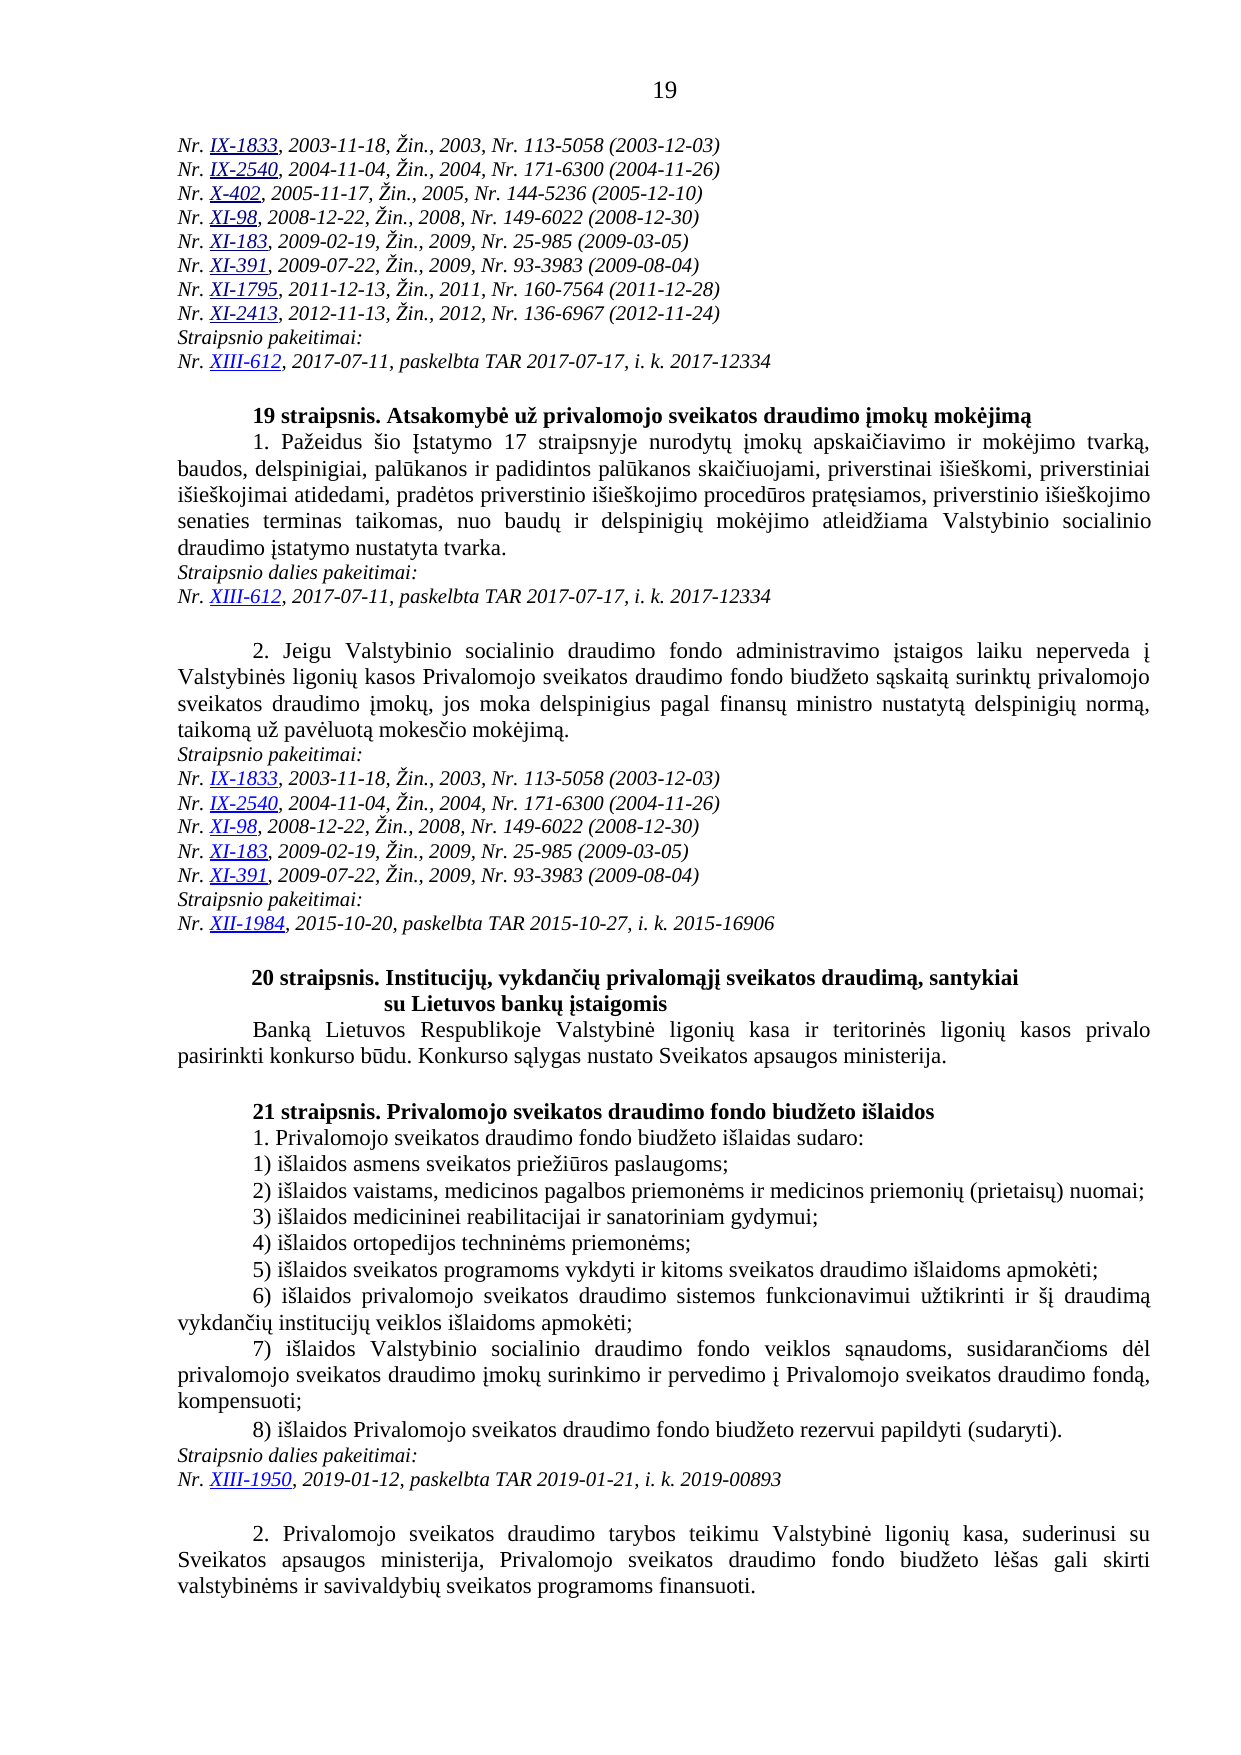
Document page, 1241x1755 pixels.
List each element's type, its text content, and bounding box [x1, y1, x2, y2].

text 2. Jeigu Valstybinio socialinio draudimo fondo administravimo įstaigos laiku neperveda į Valstybinės ligonių kasos Privalomojo sveikatos draudimo fondo biudžeto sąskaitą surinktų privalomojo sveikatos draudimo įmokų, jos moka delspinigius pagal finansų ministro nustatytą delspinigių normą, taikomą už pavėluotą mokesčio mokėjimą. [177, 637, 1152, 742]
text Nr. IX-1833, 2003-11-18, Žin., 2003, Nr. 113-5058 (2003-12-03) [177, 132, 1152, 157]
text Nr. XIII-612, 2017-07-11, paskelbta TAR 2017-07-17, i. k. 2017-12334 [177, 584, 1152, 608]
text Nr. XI-1795, 2011-12-13, Žin., 2011, Nr. 160-7564 (2011-12-28) [177, 277, 1152, 301]
text Nr. XI-391, 2009-07-22, Žin., 2009, Nr. 93-3983 (2009-08-04) [177, 863, 1152, 887]
text Nr. XI-391, 2009-07-22, Žin., 2009, Nr. 93-3983 (2009-08-04) [177, 253, 1152, 277]
text Straipsnio pakeitimai: [177, 325, 1152, 349]
text Nr. IX-1833, 2003-11-18, Žin., 2003, Nr. 113-5058 (2003-12-03) [177, 766, 1152, 790]
text Straipsnio pakeitimai: [177, 742, 1152, 766]
text 3) išlaidos medicininei reabilitacijai ir sanatoriniam gydymui; [177, 1203, 1152, 1229]
text 8) išlaidos Privalomojo sveikatos draudimo fondo biudžeto rezervui papildyti (sudaryti). [177, 1414, 1152, 1443]
text 1. Pažeidus šio Įstatymo 17 straipsnyje nurodytų įmokų apskaičiavimo ir mokėjimo tvarką, baudos, delspinigiai, palūkanos ir padidintos palūkanos skaičiuojami, priverstinai išieškomi, priverstiniai išieškojimai atidedami, pradėtos priverstinio išieškojimo procedūros pratęsiamos, priverstinio išieškojimo senaties terminas taikomas, nuo baudų ir delspinigių mokėjimo atleidžiama Valstybinio socialinio draudimo įstatymo nustatyta tvarka. [177, 428, 1152, 560]
text Nr. XIII-612, 2017-07-11, paskelbta TAR 2017-07-17, i. k. 2017-12334 [177, 349, 1152, 373]
text 2. Privalomojo sveikatos draudimo tarybos teikimu Valstybinė ligonių kasa, suderinusi su Sveikatos apsaugos ministerija, Privalomojo sveikatos draudimo fondo biudžeto lėšas gali skirti valstybinėms ir savivaldybių sveikatos programoms finansuoti. [177, 1519, 1152, 1599]
text Nr. XII-1984, 2015-10-20, paskelbta TAR 2015-10-27, i. k. 2015-16906 [177, 911, 1152, 935]
text 7) išlaidos Valstybinio socialinio draudimo fondo veiklos sąnaudoms, susidarančioms dėl privalomojo sveikatos draudimo įmokų surinkimo ir pervedimo į Privalomojo sveikatos draudimo fondą, kompensuoti; [177, 1335, 1152, 1414]
text 1) išlaidos asmens sveikatos priežiūros paslaugoms; [177, 1150, 1152, 1177]
text Nr. XIII-1950, 2019-01-12, paskelbta TAR 2019-01-21, i. k. 2019-00893 [177, 1467, 1152, 1491]
text 21 straipsnis. Privalomojo sveikatos draudimo fondo biudžeto išlaidos [177, 1098, 1152, 1124]
text Nr. IX-2540, 2004-11-04, Žin., 2004, Nr. 171-6300 (2004-11-26) [177, 157, 1152, 181]
text 20 straipsnis. Institucijų, vykdančių privalomąjį sveikatos draudimą, santykiai [177, 963, 1152, 990]
text Straipsnio pakeitimai: [177, 887, 1152, 911]
text Nr. XI-2413, 2012-11-13, Žin., 2012, Nr. 136-6967 (2012-11-24) [177, 301, 1152, 325]
text su Lietuvos bankų įstaigomis [177, 990, 1152, 1016]
text 1. Privalomojo sveikatos draudimo fondo biudžeto išlaidas sudaro: [177, 1124, 1152, 1150]
text 6) išlaidos privalomojo sveikatos draudimo sistemos funkcionavimui užtikrinti ir šį draudimą vykdančių institucijų veiklos išlaidoms apmokėti; [177, 1282, 1152, 1335]
text Nr. XI-98, 2008-12-22, Žin., 2008, Nr. 149-6022 (2008-12-30) [177, 814, 1152, 838]
text Straipsnio dalies pakeitimai: [177, 560, 1152, 584]
text Nr. XI-183, 2009-02-19, Žin., 2009, Nr. 25-985 (2009-03-05) [177, 229, 1152, 253]
text 5) išlaidos sveikatos programoms vykdyti ir kitoms sveikatos draudimo išlaidoms apmokėti; [177, 1256, 1152, 1282]
text Nr. IX-2540, 2004-11-04, Žin., 2004, Nr. 171-6300 (2004-11-26) [177, 790, 1152, 814]
text Nr. XI-98, 2008-12-22, Žin., 2008, Nr. 149-6022 (2008-12-30) [177, 205, 1152, 229]
text Nr. XI-183, 2009-02-19, Žin., 2009, Nr. 25-985 (2009-03-05) [177, 838, 1152, 863]
text 4) išlaidos ortopedijos techninėms priemonėms; [177, 1229, 1152, 1256]
text 2) išlaidos vaistams, medicinos pagalbos priemonėms ir medicinos priemonių (prietaisų) nuomai; [177, 1177, 1152, 1203]
text Nr. X-402, 2005-11-17, Žin., 2005, Nr. 144-5236 (2005-12-10) [177, 181, 1152, 205]
text Banką Lietuvos Respublikoje Valstybinė ligonių kasa ir teritorinės ligonių kasos privalo pasirinkti konkurso būdu. Konkurso sąlygas nustato Sveikatos apsaugos ministerija. [177, 1016, 1152, 1069]
text 19 straipsnis. Atsakomybė už privalomojo sveikatos draudimo įmokų mokėjimą [177, 402, 1152, 428]
text Straipsnio dalies pakeitimai: [177, 1443, 1152, 1467]
